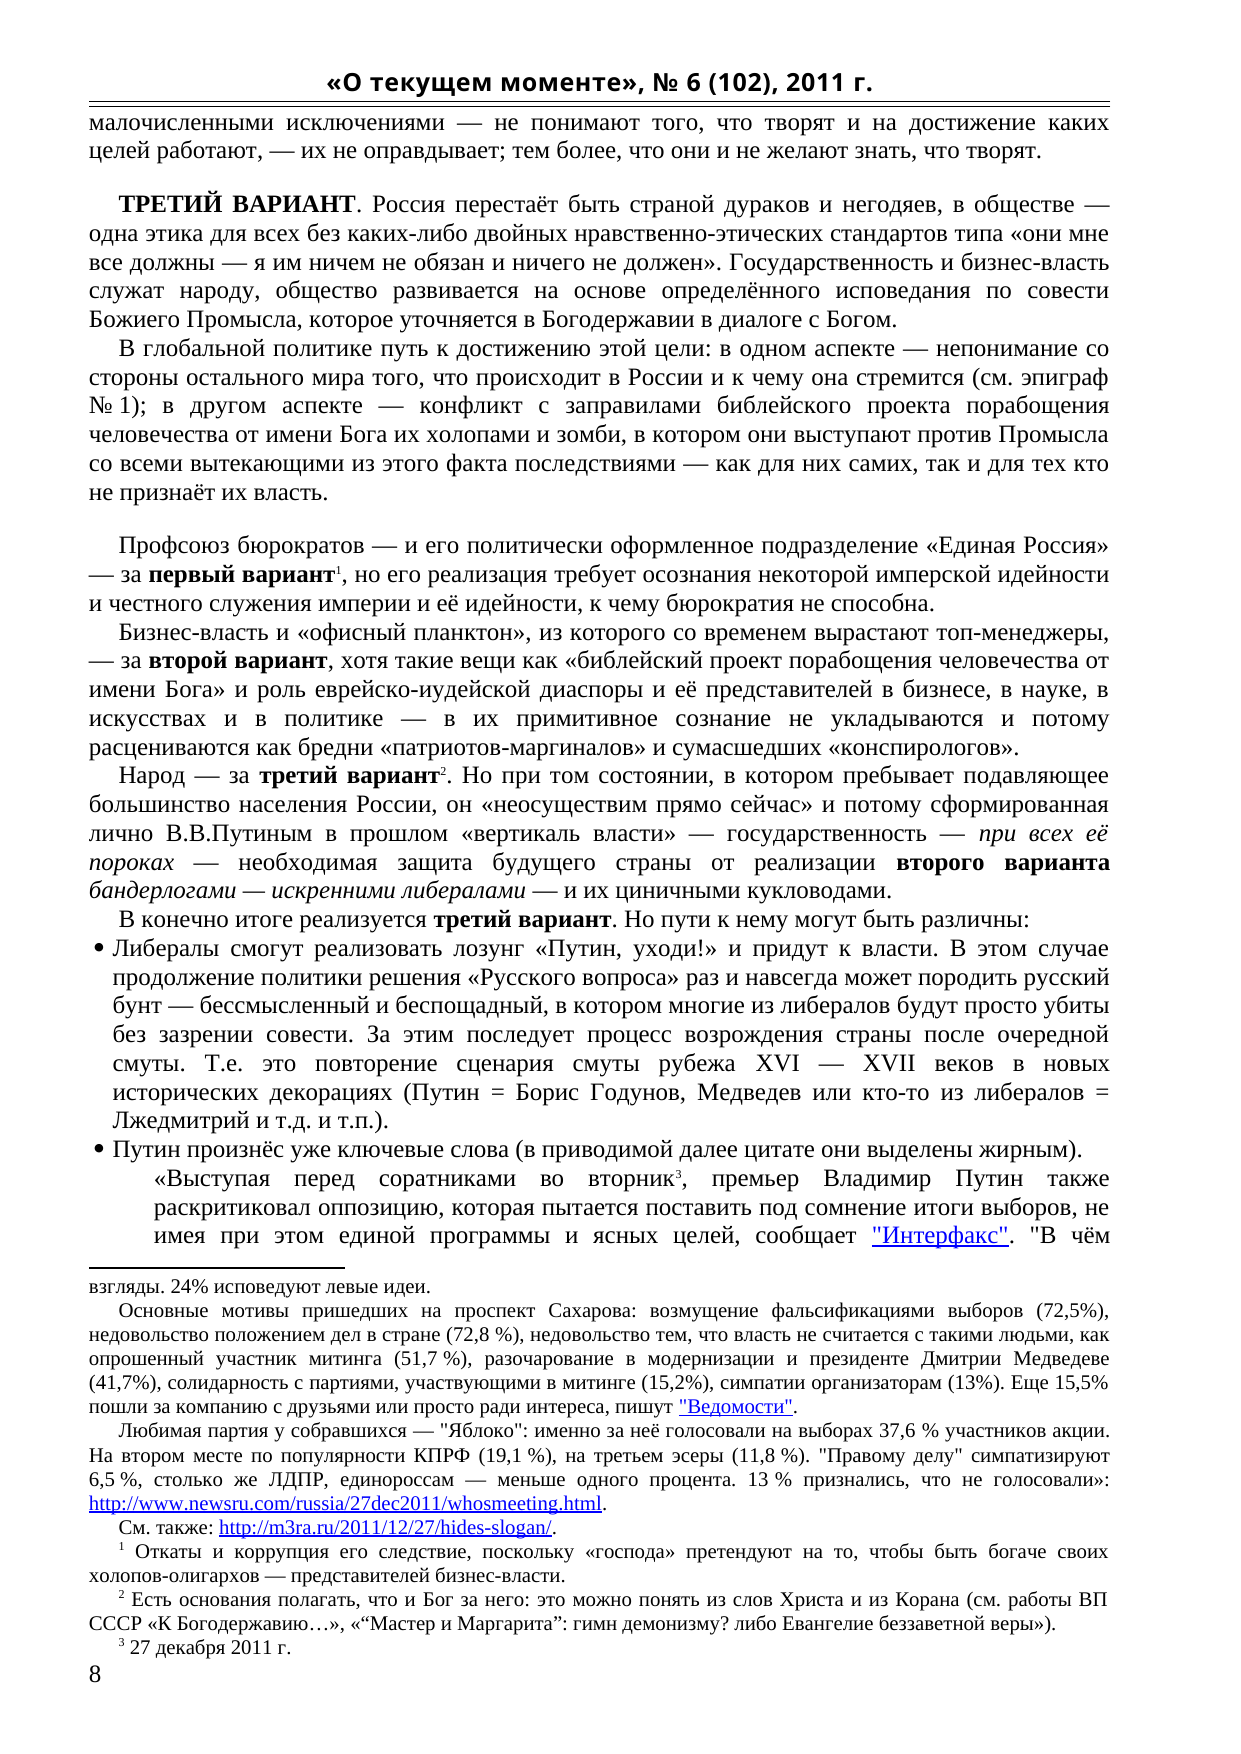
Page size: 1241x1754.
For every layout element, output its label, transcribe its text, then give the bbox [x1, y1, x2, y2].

list 27 декабря 2011 г. [89, 1635, 1110, 1659]
text См. также: http://m3ra.ru/2011/12/27/hides-slogan/. [89, 1515, 1110, 1539]
text взгляды. 24% исповедуют левые идеи. [89, 1274, 1110, 1298]
text Откаты и коррупция его следствие, поскольку «господа» претендуют на то, чтобы быть богаче своих холопов-олигархов — представителей бизнес-власти. [89, 1539, 1110, 1587]
text В конечно итоге реализуется третий вариант. Но пути к нему могут быть различны: [89, 904, 1110, 933]
text Бизнес-власть и «офисный планктон», из которого со временем вырастают топ-менеджеры, — за второй вариант, хотя такие вещи как «библейский проект порабощения человечества от имени Бога» и роль еврейско-иудейской диаспоры и её представителей в бизнесе, в науке, в искусствах и в политике — в их примитивное сознание не укладываются и потому расцениваются как бредни «патриотов-маргиналов» и сумасшедших «конспирологов». [89, 617, 1110, 760]
text Любимая партия у собравшихся — "Яблоко": именно за неё голосовали на выборах 37,6 % участников акции. На втором месте по популярности КПРФ (19,1 %), на третьем эсеры (11,8 %). "Правому делу" симпатизируют 6,5 %, столько же ЛДПР, единороссам — меньше одного процента. 13 % признались, что не голосовали»: http://www.newsru.com/russia/27dec2011/whosmeeting.html. [89, 1418, 1110, 1515]
text Профсоюз бюрократов — и его политически оформленное подразделение «Единая Россия» — за первый вариант, но его реализация требует осознания некоторой имперской идейности и честного служения империи и её идейности, к чему бюрократия не способна. [89, 530, 1110, 617]
text В глобальной политике путь к достижению этой цели: в одном аспекте — непонимание со стороны остального мира того, что происходит в России и к чему она стремится (см. эпиграф № 1); в другом аспекте — конфликт с заправилами библейского проекта порабощения человечества от имени Бога их холопами и зомби, в котором они выступают против Промысла со всеми вытекающими из этого факта последствиями — как для них самих, так и для тех кто не признаёт их власть. [89, 333, 1110, 505]
text ТРЕТИЙ ВАРИАНТ. Россия перестаёт быть страной дураков и негодяев, в обществе — одна этика для всех без каких-либо двойных нравственно-этических стандартов типа «они мне все должны — я им ничем не обязан и ничего не должен». Государственность и бизнес-власть служат народу, общество развивается на основе определённого исповедания по совести Божиего Промысла, которое уточняется в Богодержавии в диалоге с Богом. [89, 189, 1110, 333]
list Либералы смогут реализовать лозунг «Путин, уходи!» и придут к власти. В этом случае продолжение политики решения «Русского вопроса» раз и навсегда может породить русский бунт — бессмысленный и беспощадный, в котором многие из либералов будут просто убиты без зазрении совести. За этим последует процесс возрождения страны после очередной смуты. Т.е. это повторение сценария смуты рубежа XVI — XVII веков в новых исторических декорациях (Путин = Борис Годунов, Медведев или кто-то из либералов = Лжедмитрий и т.д. и т.п.). [94, 933, 1110, 1134]
text малочисленными исключениями — не понимают того, что творят и на достижение каких целей работают, — их не оправдывает; тем более, что они и не желают знать, что творят. [89, 107, 1110, 164]
text Народ — за третий вариант. Но при том состоянии, в котором пребывает подавляющее большинство населения России, он «неосуществим прямо сейчас» и потому сформированная лично В.В.Путиным в прошлом «вертикаль власти» — государственность — при всех её пороках — необходимая защита будущего страны от реализации второго варианта бандерлогами — искренними либералами — и их циничными кукловодами. [89, 760, 1110, 904]
list «Выступая перед соратниками во вторник, премьер Владимир Путин также раскритиковал оппозицию, которая пытается поставить под сомнение итоги выборов, не имея при этом единой программы и ясных целей, сообщает "Интерфакс". "В чём [136, 1163, 1110, 1249]
text Есть основания полагать, что и Бог за него: это можно понять из слов Христа и из Корана (см. работы ВП СССР «К Богодержавию…», «“Мастер и Маргарита”: гимн демонизму? либо Евангелие беззаветной веры»). [89, 1587, 1110, 1635]
text Основные мотивы пришедших на проспект Сахарова: возмущение фальсификациями выборов (72,5%), недовольство положением дел в стране (72,8 %), недовольство тем, что власть не считается с такими людьми, как опрошенный участник митинга (51,7 %), разочарование в модернизации и президенте Дмитрии Медведеве (41,7%), солидарность с партиями, участвующими в митинге (15,2%), симпатии организаторам (13%). Еще 15,5% пошли за компанию с друзьями или просто ради интереса, пишут "Ведомости". [89, 1298, 1110, 1418]
list Путин произнёс уже ключевые слова (в приводимой далее цитате они выделены жирным). [94, 1134, 1110, 1163]
